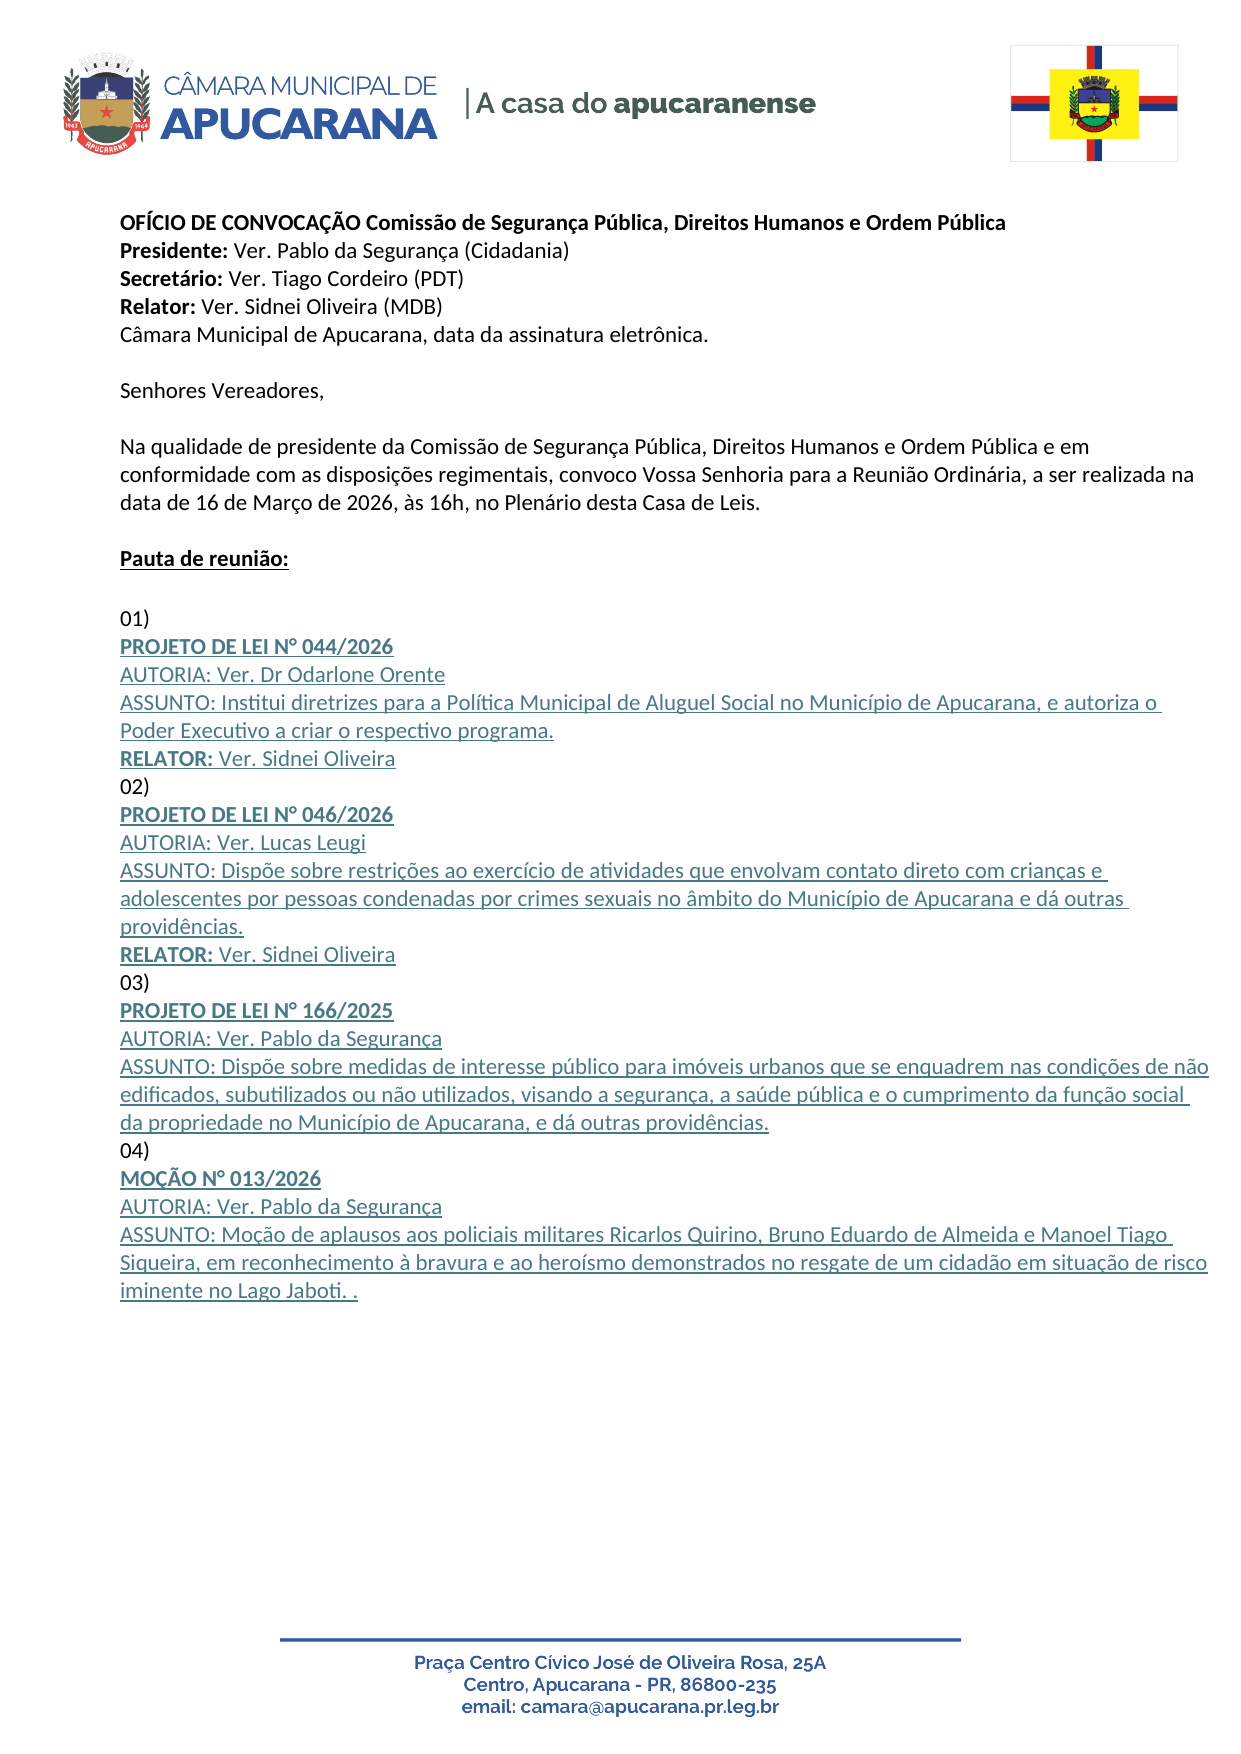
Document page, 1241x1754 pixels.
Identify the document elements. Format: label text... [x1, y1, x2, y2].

table_cell 01) PROJETO DE LEI N° 044/2026 AUTORIA: Ver. Dr Odarlone Orente ASSUNTO: Institui diretrizes para a Política Municipal de Aluguel Social no Município de Apucarana, e autoriza o Poder Executivo a criar o respectivo programa. RELATOR: Ver. Sidnei Oliveira 02) PROJETO DE LEI N° 046/2026 AUTORIA: Ver. Lucas Leugi ASSUNTO: Dispõe sobre restrições ao exercício de atividades que envolvam contato direto com crianças e adolescentes por pessoas condenadas por crimes sexuais no âmbito do Município de Apucarana e dá outras providências. RELATOR: Ver. Sidnei Oliveira 03) PROJETO DE LEI N° 166/2025 AUTORIA: Ver. Pablo da Segurança ASSUNTO: Dispõe sobre medidas de interesse público para imóveis urbanos que se enquadrem nas condições de não edificados, subutilizados ou não utilizados, visando a segurança, a saúde pública e o cumprimento da função social da propriedade no Município de Apucarana, e dá outras providências. 04) MOÇÃO N° 013/2026 AUTORIA: Ver. Pablo da Segurança ASSUNTO: Moção de aplausos aos policiais militares Ricarlos Quirino, Bruno Eduardo de Almeida e Manoel Tiago Siqueira, em reconhecimento à bravura e ao heroísmo demonstrados no resgate de um cidadão em situação de risco iminente no Lago Jaboti. . [118, 602, 1212, 1306]
table_header OFÍCIO DE CONVOCAÇÃO Comissão de Segurança Pública, Direitos Humanos e Ordem Pública Presidente: Ver. Pablo da Segurança (Cidadania) Secretário: Ver. Tiago Cordeiro (PDT) Relator: Ver. Sidnei Oliveira (MDB) Câmara Municipal de Apucarana, data da assinatura eletrônica. Senhores Vereadores, Na qualidade de presidente da Comissão de Segurança Pública, Direitos Humanos e Ordem Pública e em conformidade com as disposições regimentais, convoco Vossa Senhoria para a Reunião Ordinária, a ser realizada na data de 16 de Março de 2026, às 16h, no Plenário desta Casa de Leis. Pauta de reunião: [118, 207, 1212, 602]
